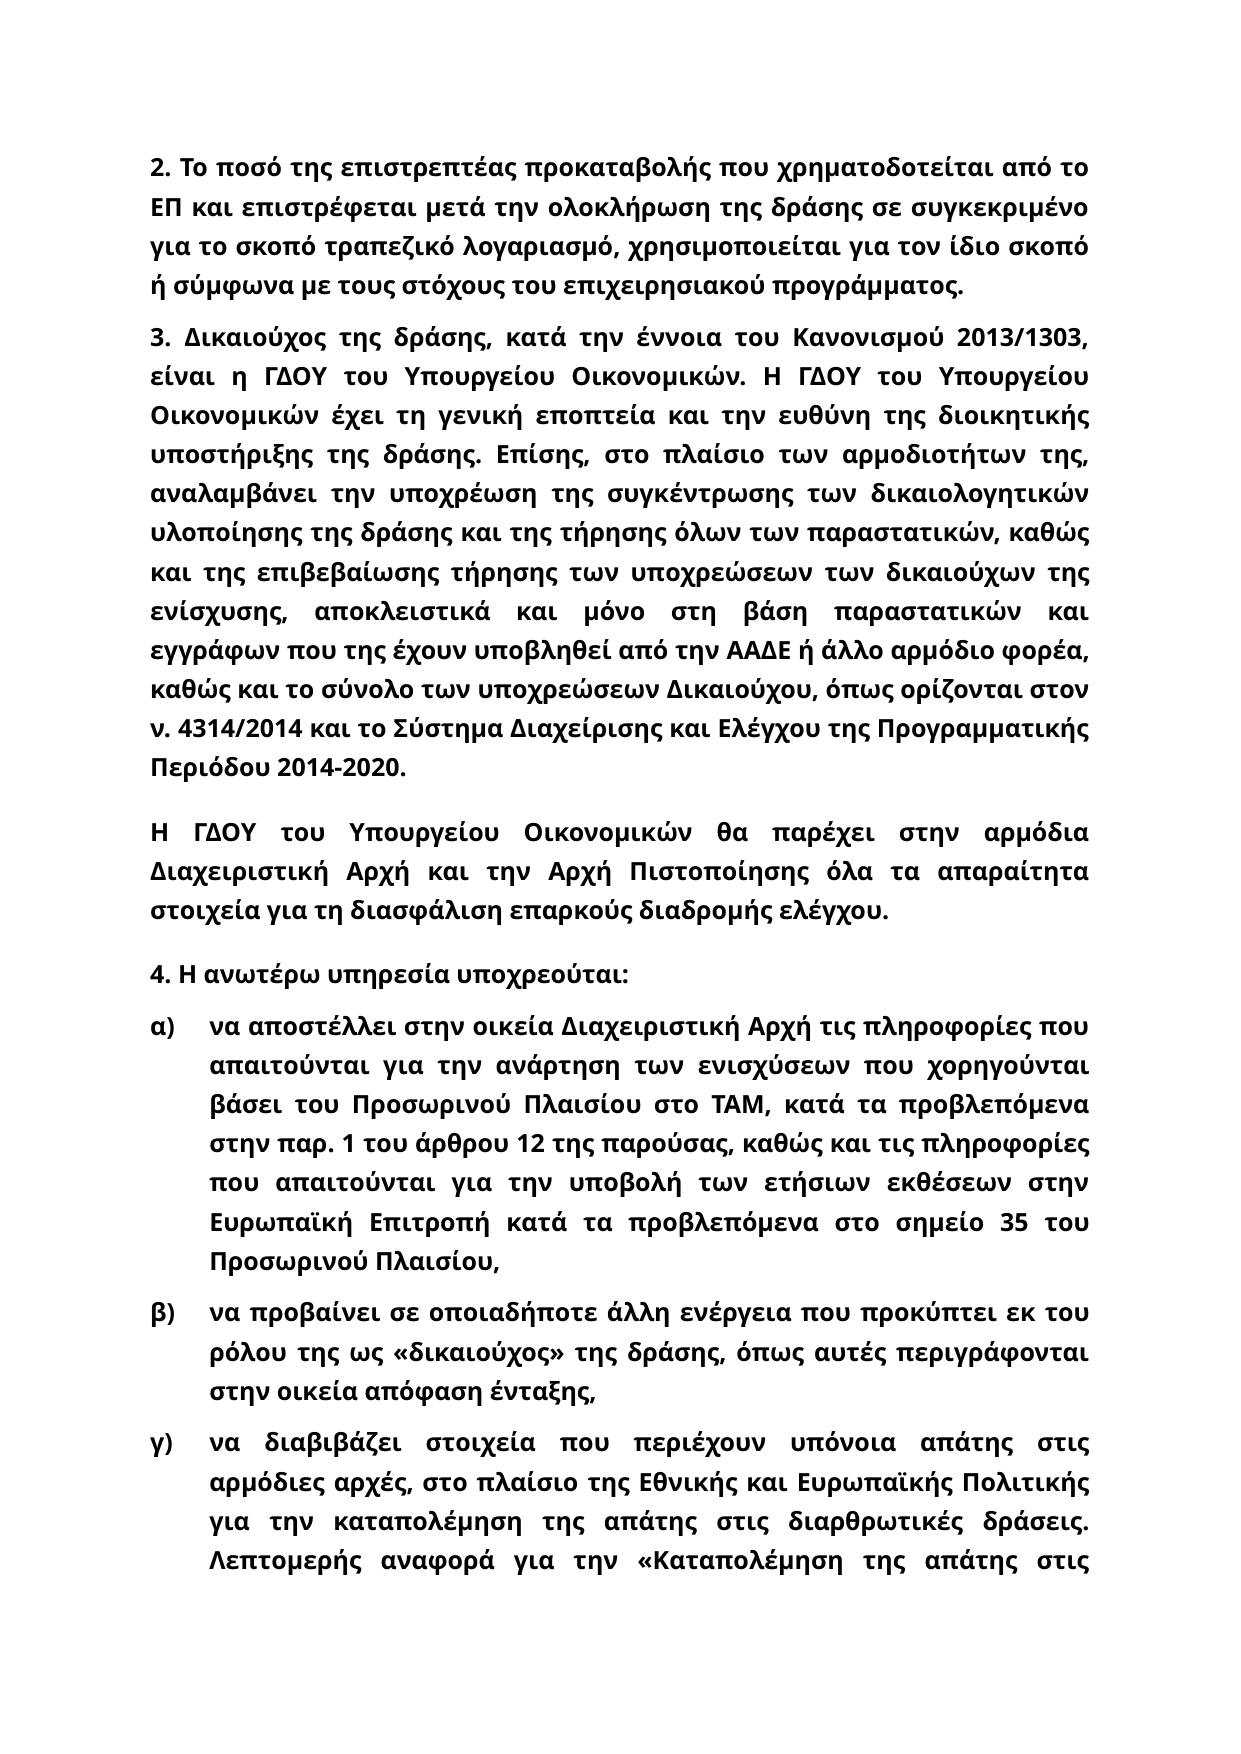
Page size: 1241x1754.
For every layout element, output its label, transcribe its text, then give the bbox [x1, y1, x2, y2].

list γ) να διαβιβάζει στοιχεία που περιέχουν υπόνοια απάτης στις αρμόδιες αρχές, στο πλαίσιο της Εθνικής και Ευρωπαϊκής Πολιτικής για την καταπολέμηση της απάτης στις διαρθρωτικές δράσεις. Λεπτομερής αναφορά για την «Καταπολέμηση της απάτης στις [150, 1425, 1090, 1577]
text 4. Η ανωτέρω υπηρεσία υποχρεούται: [150, 957, 1090, 991]
text 2. Το ποσό της επιστρεπτέας προκαταβολής που χρηματοδοτείται από το ΕΠ και επιστρέφεται μετά την ολοκλήρωση της δράσης σε συγκεκριμένο για το σκοπό τραπεζικό λογαριασμό, χρησιμοποιείται για τον ίδιο σκοπό ή σύμφωνα με τους στόχους του επιχειρησιακού προγράμματος. [150, 150, 1090, 302]
list β) να προβαίνει σε οποιαδήποτε άλλη ενέργεια που προκύπτει εκ του ρόλου της ως «δικαιούχος» της δράσης, όπως αυτές περιγράφονται στην οικεία απόφαση ένταξης, [150, 1295, 1090, 1407]
text 3. Δικαιούχος της δράσης, κατά την έννοια του Κανονισμού 2013/1303, είναι η ΓΔΟΥ του Υπουργείου Οικονομικών. Η ΓΔΟΥ του Υπουργείου Οικονομικών έχει τη γενική εποπτεία και την ευθύνη της διοικητικής υποστήριξης της δράσης. Επίσης, στο πλαίσιο των αρμοδιοτήτων της, αναλαμβάνει την υποχρέωση της συγκέντρωσης των δικαιολογητικών υλοποίησης της δράσης και της τήρησης όλων των παραστατικών, καθώς και της επιβεβαίωσης τήρησης των υποχρεώσεων των δικαιούχων της ενίσχυσης, αποκλειστικά και μόνο στη βάση παραστατικών και εγγράφων που της έχουν υποβληθεί από την ΑΑΔΕ ή άλλο αρμόδιο φορέα, καθώς και το σύνολο των υποχρεώσεων Δικαιούχου, όπως ορίζονται στον ν. 4314/2014 και το Σύστημα Διαχείρισης και Ελέγχου της Προγραμματικής Περιόδου 2014-2020. [150, 319, 1090, 784]
text Η ΓΔΟΥ του Υπουργείου Οικονομικών θα παρέχει στην αρμόδια Διαχειριστική Αρχή και την Αρχή Πιστοποίησης όλα τα απαραίτητα στοιχεία για τη διασφάλιση επαρκούς διαδρομής ελέγχου. [150, 814, 1090, 927]
list α) να αποστέλλει στην οικεία Διαχειριστική Αρχή τις πληροφορίες που απαιτούνται για την ανάρτηση των ενισχύσεων που χορηγούνται βάσει του Προσωρινού Πλαισίου στο ΤΑΜ, κατά τα προβλεπόμενα στην παρ. 1 του άρθρου 12 της παρούσας, καθώς και τις πληροφορίες που απαιτούνται για την υποβολή των ετήσιων εκθέσεων στην Ευρωπαϊκή Επιτροπή κατά τα προβλεπόμενα στο σημείο 35 του Προσωρινού Πλαισίου, [150, 1008, 1090, 1277]
